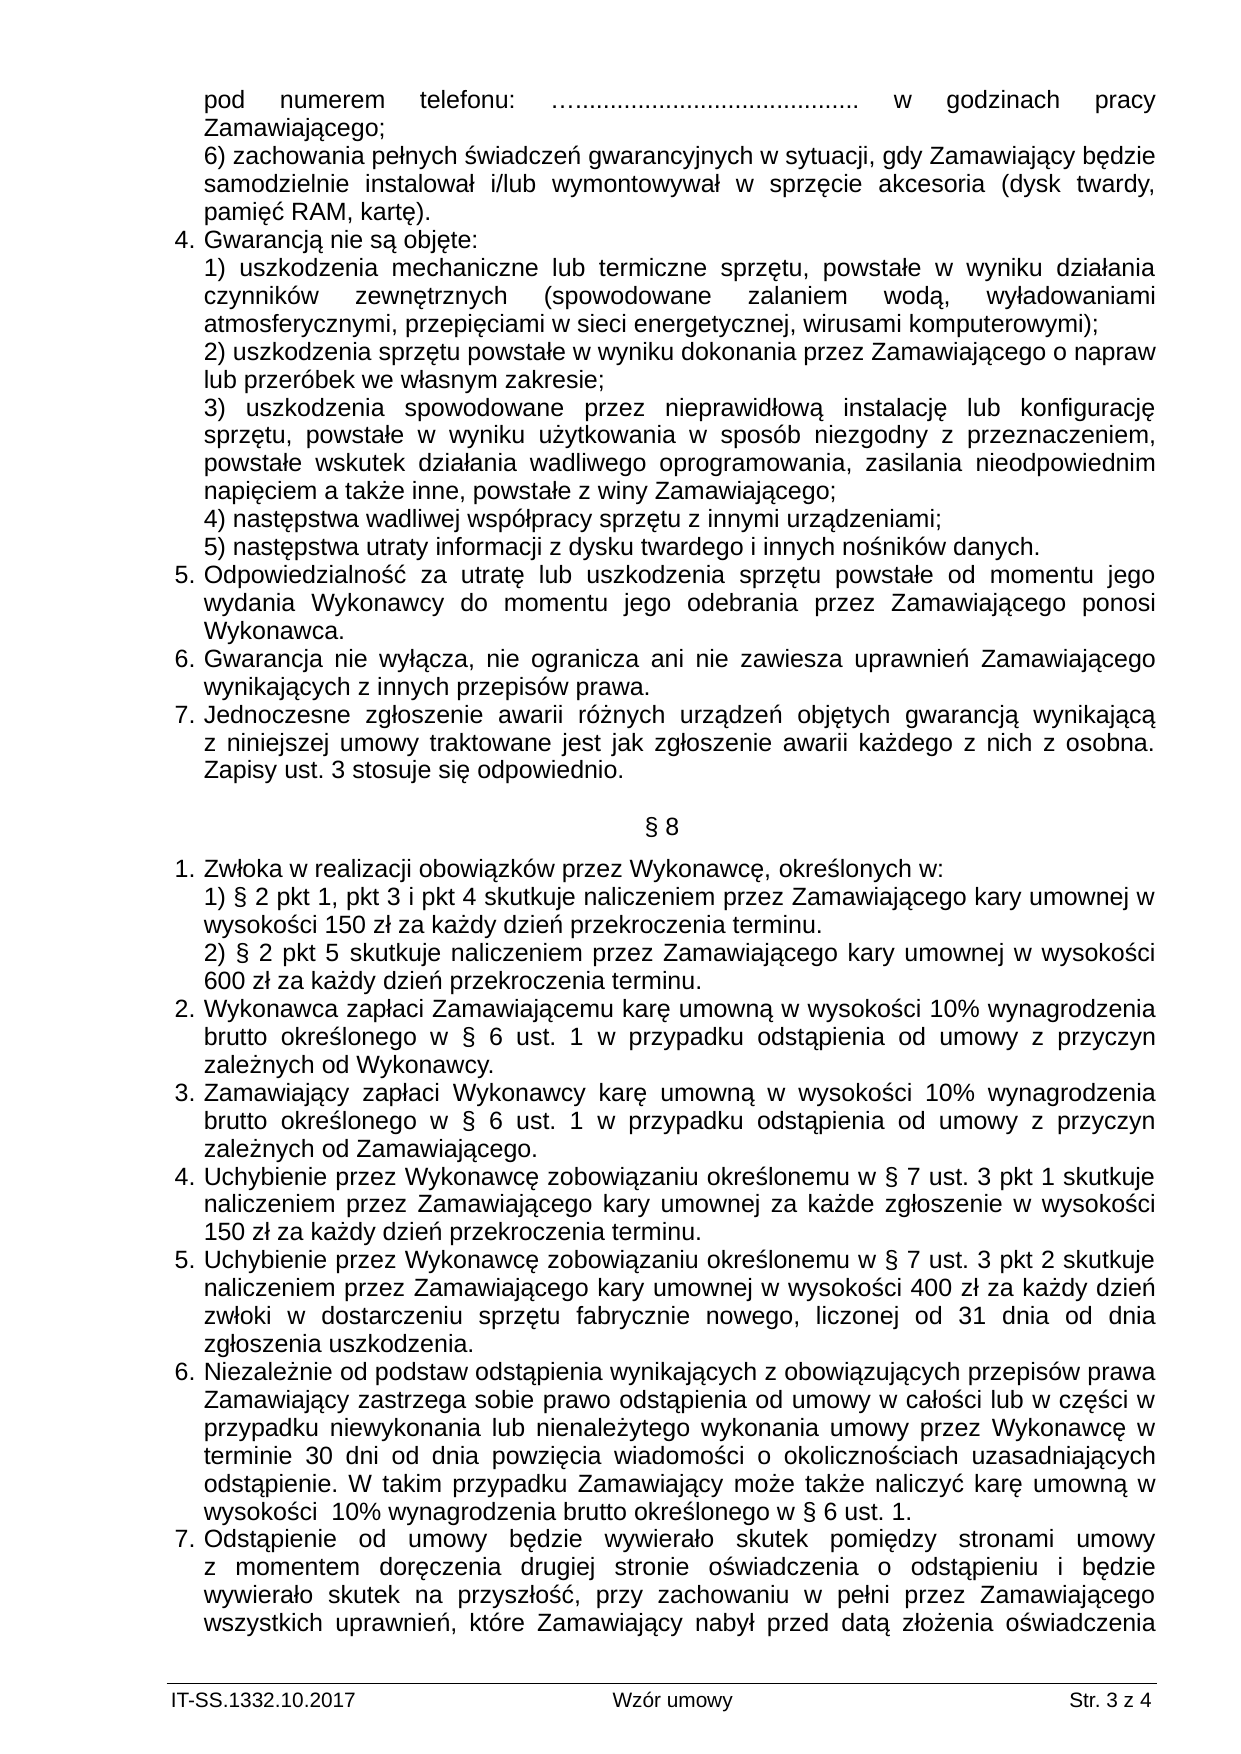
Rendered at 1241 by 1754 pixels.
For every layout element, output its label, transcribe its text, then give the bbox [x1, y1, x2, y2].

list Gwarancja nie wyłącza, nie ogranicza ani nie zawiesza uprawnień Zamawiającego wynikających z innych przepisów prawa. [167, 644, 1157, 700]
list Wykonawca zapłaci Zamawiającemu karę umowną w wysokości 10% wynagrodzenia brutto określonego w § 6 ust. 1 w przypadku odstąpienia od umowy z przyczyn zależnych od Wykonawcy. [167, 995, 1157, 1078]
list 1) § 2 pkt 1, pkt 3 i pkt 4 skutkuje naliczeniem przez Zamawiającego kary umownej w wysokości 150 zł za każdy dzień przekroczenia terminu. [167, 883, 1157, 939]
list 1) uszkodzenia mechaniczne lub termiczne sprzętu, powstałe w wyniku działania czynników zewnętrznych (spowodowane zalaniem wodą, wyładowaniami atmosferycznymi, przepięciami w sieci energetycznej, wirusami komputerowymi); [167, 254, 1157, 337]
list Zamawiający zapłaci Wykonawcy karę umowną w wysokości 10% wynagrodzenia brutto określonego w § 6 ust. 1 w przypadku odstąpienia od umowy z przyczyn zależnych od Zamawiającego. [167, 1078, 1157, 1162]
list Niezależnie od podstaw odstąpienia wynikających z obowiązujących przepisów prawa Zamawiający zastrzega sobie prawo odstąpienia od umowy w całości lub w części w przypadku niewykonania lub nienależytego wykonania umowy przez Wykonawcę w terminie 30 dni od dnia powzięcia wiadomości o okolicznościach uzasadniających odstąpienie. W takim przypadku Zamawiający może także naliczyć karę umowną w wysokości 10% wynagrodzenia brutto określonego w § 6 ust. 1. [167, 1358, 1157, 1525]
list 5) następstwa utraty informacji z dysku twardego i innych nośników danych. [167, 533, 1157, 561]
list 4) następstwa wadliwej współpracy sprzętu z innymi urządzeniami; [167, 505, 1157, 533]
list pod numerem telefonu: …......................................... w godzinach pracy Zamawiającego; [167, 86, 1157, 142]
list Zwłoka w realizacji obowiązków przez Wykonawcę, określonych w: [167, 855, 1157, 883]
list 6) zachowania pełnych świadczeń gwarancyjnych w sytuacji, gdy Zamawiający będzie samodzielnie instalował i/lub wymontowywał w sprzęcie akcesoria (dysk twardy, pamięć RAM, kartę). [167, 142, 1157, 226]
list 2) § 2 pkt 5 skutkuje naliczeniem przez Zamawiającego kary umownej w wysokości 600 zł za każdy dzień przekroczenia terminu. [167, 939, 1157, 995]
list Uchybienie przez Wykonawcę zobowiązaniu określonemu w § 7 ust. 3 pkt 2 skutkuje naliczeniem przez Zamawiającego kary umownej w wysokości 400 zł za każdy dzień zwłoki w dostarczeniu sprzętu fabrycznie nowego, liczonej od 31 dnia od dnia zgłoszenia uszkodzenia. [167, 1246, 1157, 1358]
list 2) uszkodzenia sprzętu powstałe w wyniku dokonania przez Zamawiającego o napraw lub przeróbek we własnym zakresie; [167, 337, 1157, 393]
list Odpowiedzialność za utratę lub uszkodzenia sprzętu powstałe od momentu jego wydania Wykonawcy do momentu jego odebrania przez Zamawiającego ponosi Wykonawca. [167, 561, 1157, 644]
list Uchybienie przez Wykonawcę zobowiązaniu określonemu w § 7 ust. 3 pkt 1 skutkuje naliczeniem przez Zamawiającego kary umownej za każde zgłoszenie w wysokości 150 zł za każdy dzień przekroczenia terminu. [167, 1162, 1157, 1246]
list Gwarancją nie są objęte: [167, 226, 1157, 254]
list 3) uszkodzenia spowodowane przez nieprawidłową instalację lub konfigurację sprzętu, powstałe w wyniku użytkowania w sposób niezgodny z przeznaczeniem, powstałe wskutek działania wadliwego oprogramowania, zasilania nieodpowiednim napięciem a także inne, powstałe z winy Zamawiającego; [167, 393, 1157, 505]
list Odstąpienie od umowy będzie wywierało skutek pomiędzy stronami umowy z momentem doręczenia drugiej stronie oświadczenia o odstąpieniu i będzie wywierało skutek na przyszłość, przy zachowaniu w pełni przez Zamawiającego wszystkich uprawnień, które Zamawiający nabył przed datą złożenia oświadczenia [167, 1525, 1157, 1637]
list Jednoczesne zgłoszenie awarii różnych urządzeń objętych gwarancją wynikającą z niniejszej umowy traktowane jest jak zgłoszenie awarii każdego z nich z osobna. Zapisy ust. 3 stosuje się odpowiednio. [167, 700, 1157, 784]
